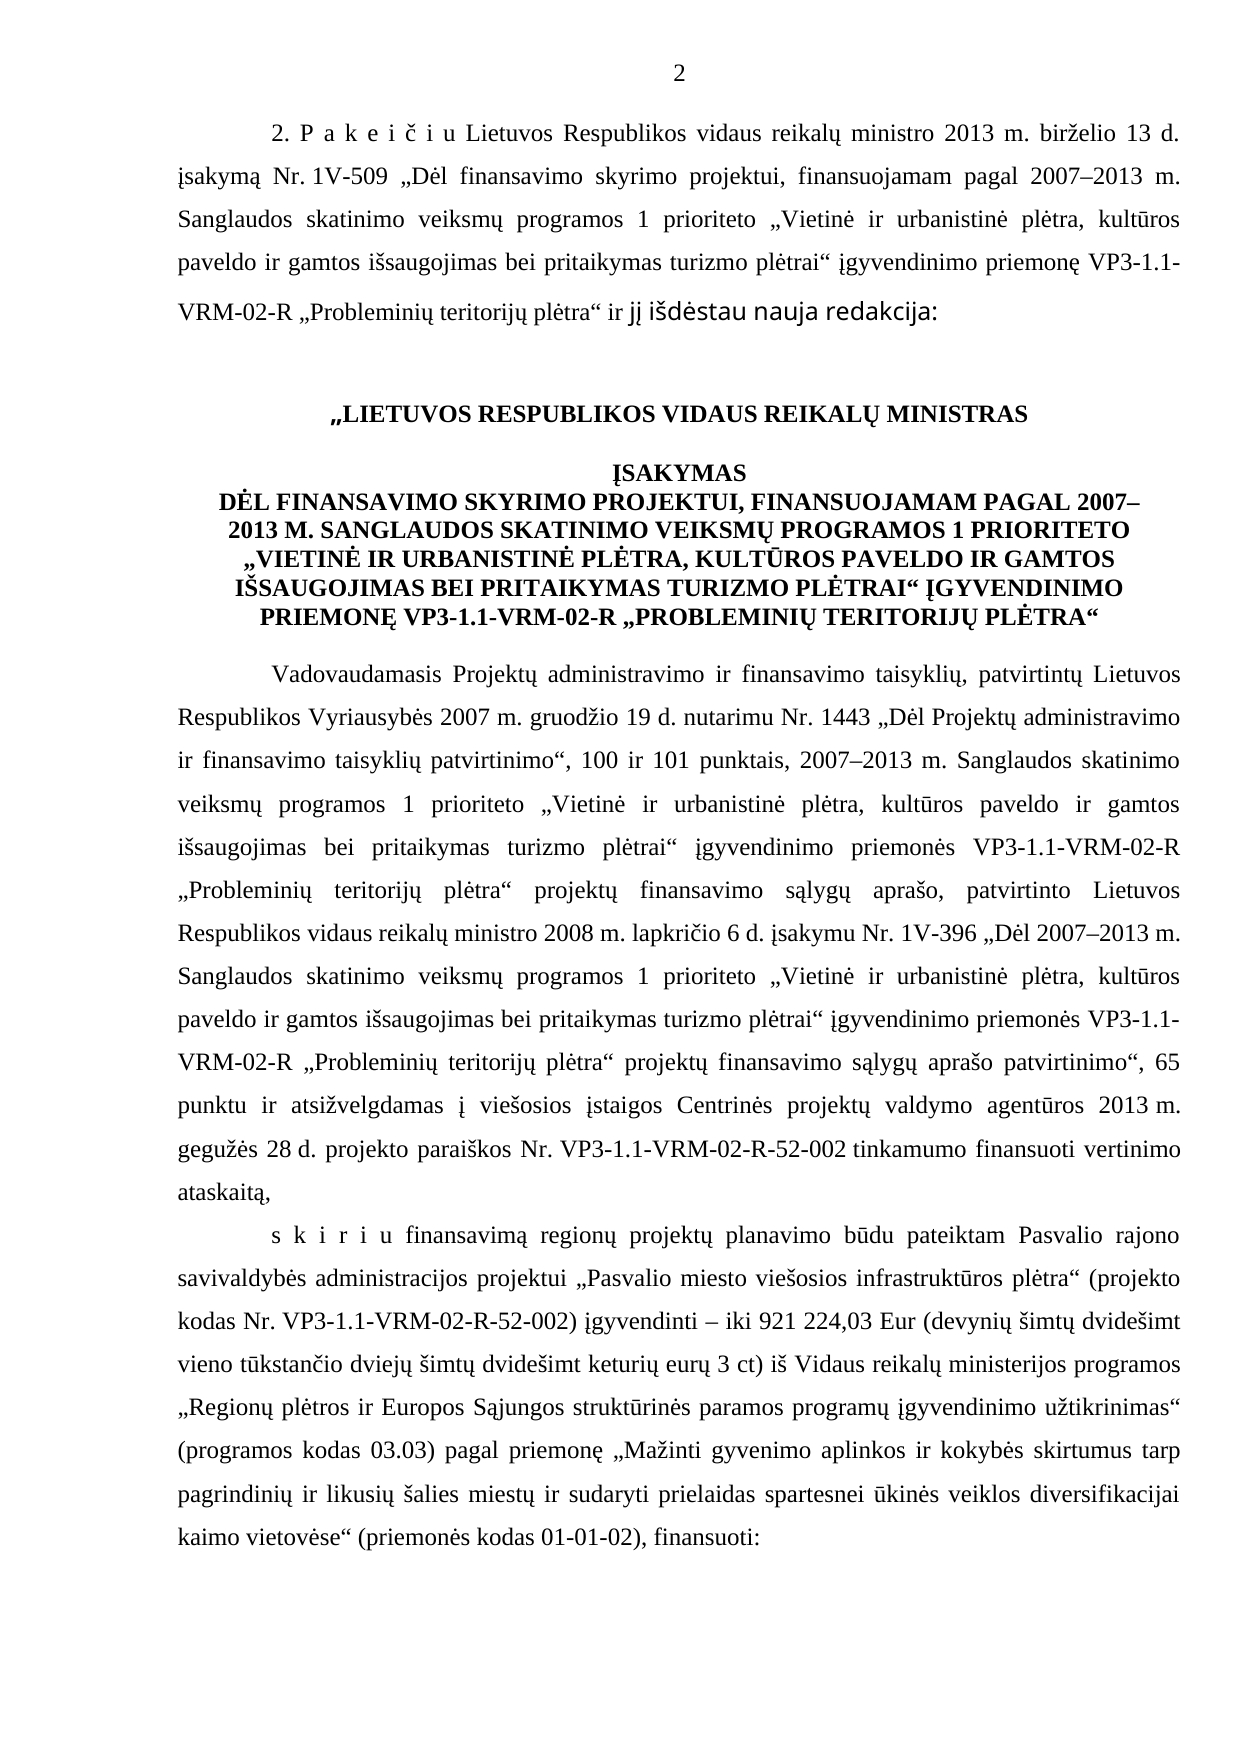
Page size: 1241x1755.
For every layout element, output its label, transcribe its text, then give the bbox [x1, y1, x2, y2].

text „LIETUVOS RESPUBLIKOS VIDAUS REIKALŲ MINISTRAS [177, 395, 1181, 429]
text ĮSAKYMAS [177, 458, 1181, 487]
text s k i r i u finansavimą regionų projektų planavimo būdu pateiktam Pasvalio rajono savivaldybės administracijos projektui „Pasvalio miesto viešosios infrastruktūros plėtra“ (projekto kodas Nr. VP3-1.1-VRM-02-R-52-002) įgyvendinti – iki 921 224,03 Eur (devynių šimtų dvidešimt vieno tūkstančio dviejų šimtų dvidešimt keturių eurų 3 ct) iš Vidaus reikalų ministerijos programos „Regionų plėtros ir Europos Sąjungos struktūrinės paramos programų įgyvendinimo užtikrinimas“ (programos kodas 03.03) pagal priemonę „Mažinti gyvenimo aplinkos ir kokybės skirtumus tarp pagrindinių ir likusių šalies miestų ir sudaryti prielaidas spartesnei ūkinės veiklos diversifikacijai kaimo vietovėse“ (priemonės kodas 01-01-02), finansuoti: [177, 1220, 1181, 1551]
text Vadovaudamasis Projektų administravimo ir finansavimo taisyklių, patvirtintų Lietuvos Respublikos Vyriausybės 2007 m. gruodžio 19 d. nutarimu Nr. 1443 „Dėl Projektų administravimo ir finansavimo taisyklių patvirtinimo“, 100 ir 101 punktais, 2007–2013 m. Sanglaudos skatinimo veiksmų programos 1 prioriteto „Vietinė ir urbanistinė plėtra, kultūros paveldo ir gamtos išsaugojimas bei pritaikymas turizmo plėtrai“ įgyvendinimo priemonės VP3-1.1-VRM-02-R „Probleminių teritorijų plėtra“ projektų finansavimo sąlygų aprašo, patvirtinto Lietuvos Respublikos vidaus reikalų ministro 2008 m. lapkričio 6 d. įsakymu Nr. 1V-396 „Dėl 2007–2013 m. Sanglaudos skatinimo veiksmų programos 1 prioriteto „Vietinė ir urbanistinė plėtra, kultūros paveldo ir gamtos išsaugojimas bei pritaikymas turizmo plėtrai“ įgyvendinimo priemonės VP3-1.1-VRM-02-R „Probleminių teritorijų plėtra“ projektų finansavimo sąlygų aprašo patvirtinimo“, 65 punktu ir atsižvelgdamas į viešosios įstaigos Centrinės projektų valdymo agentūros 2013 m. gegužės 28 d. projekto paraiškos Nr. VP3-1.1-VRM-02-R-52-002 tinkamumo finansuoti vertinimo ataskaitą, [177, 659, 1181, 1206]
text 2. P a k e i č i u Lietuvos Respublikos vidaus reikalų ministro 2013 m. birželio 13 d. įsakymą Nr. 1V-509 „Dėl finansavimo skyrimo projektui, finansuojamam pagal 2007–2013 m. Sanglaudos skatinimo veiksmų programos 1 prioriteto „Vietinė ir urbanistinė plėtra, kultūros paveldo ir gamtos išsaugojimas bei pritaikymas turizmo plėtrai“ įgyvendinimo priemonę VP3-1.1-VRM-02-R „Probleminių teritorijų plėtra“ ir jį išdėstau nauja redakcija: [177, 118, 1181, 327]
text DĖL FINANSAVIMO SKYRIMO PROJEKTUI, FINANSUOJAMAM PAGAL 2007–2013 M. SANGLAUDOS SKATINIMO VEIKSMŲ PROGRAMOS 1 PRIORITETO „VIETINĖ IR URBANISTINĖ PLĖTRA, KULTŪROS PAVELDO IR GAMTOS IŠSAUGOJIMAS BEI PRITAIKYMAS TURIZMO PLĖTRAI“ ĮGYVENDINIMO PRIEMONĘ VP3-1.1-VRM-02-R „PROBLEMINIŲ TERITORIJŲ PLĖTRA“ [177, 487, 1181, 631]
